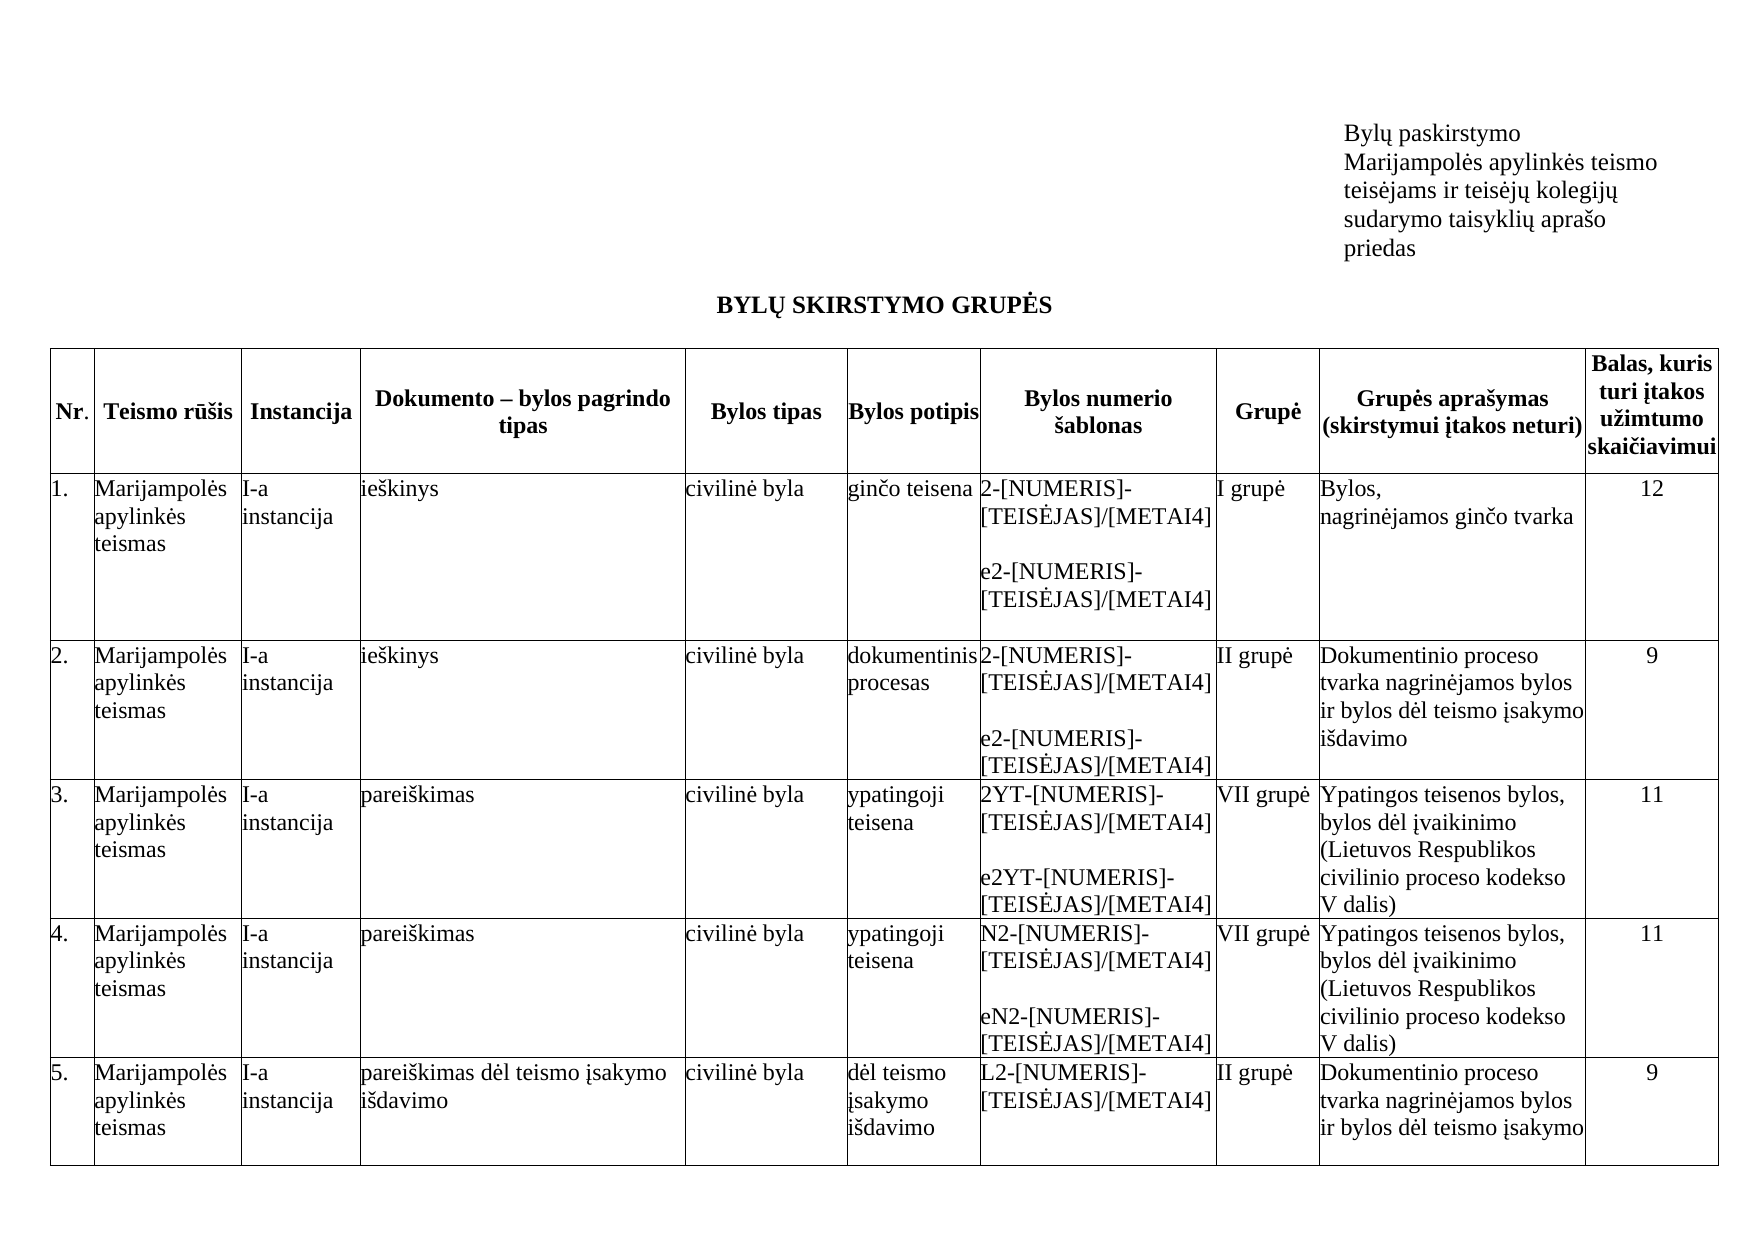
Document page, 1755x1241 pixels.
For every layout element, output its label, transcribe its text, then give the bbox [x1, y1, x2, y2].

table_cell I-a instancija [242, 780, 360, 918]
table_cell pareiškimas dėl teismo įsakymo išdavimo [361, 1058, 685, 1165]
table_header Instancija [242, 349, 360, 473]
table_cell dėl teismo įsakymo išdavimo [848, 1058, 980, 1165]
table_cell VII grupė [1217, 780, 1319, 918]
table_cell civilinė byla [686, 641, 847, 779]
table_header Bylos numerio šablonas [981, 349, 1216, 473]
text sudarymo taisyklių aprašo [1344, 204, 1665, 233]
table_header Teismo rūšis [95, 349, 241, 473]
table_cell ypatingoji teisena [848, 919, 980, 1057]
table_cell Marijampolės apylinkės teismas [95, 1058, 241, 1165]
text Marijampolės apylinkės teismo [1344, 147, 1665, 176]
table_cell 2-[NUMERIS]-[TEISĖJAS]/[METAI4] e2-[NUMERIS]-[TEISĖJAS]/[METAI4] [981, 641, 1216, 779]
table_cell 2-[NUMERIS]-[TEISĖJAS]/[METAI4] e2-[NUMERIS]-[TEISĖJAS]/[METAI4] [981, 474, 1216, 640]
table_cell L2-[NUMERIS]-[TEISĖJAS]/[METAI4] [981, 1058, 1216, 1165]
table_cell Marijampolės apylinkės teismas [95, 780, 241, 918]
table_cell ginčo teisena [848, 474, 980, 640]
table_cell 3. [51, 780, 94, 918]
table_cell 1. [51, 474, 94, 640]
table_cell ieškinys [361, 641, 685, 779]
text BYLŲ SKIRSTYMO GRUPĖS [103, 291, 1665, 319]
table_cell civilinė byla [686, 1058, 847, 1165]
table_cell Ypatingos teisenos bylos, bylos dėl įvaikinimo (Lietuvos Respublikos civilinio proceso kodekso V dalis) [1320, 919, 1585, 1057]
text teisėjams ir teisėjų kolegijų [1344, 176, 1665, 204]
table_cell N2-[NUMERIS]-[TEISĖJAS]/[METAI4] eN2-[NUMERIS]-[TEISĖJAS]/[METAI4] [981, 919, 1216, 1057]
table_cell 9 [1586, 1058, 1718, 1165]
table_header Grupė [1217, 349, 1319, 473]
table_cell ypatingoji teisena [848, 780, 980, 918]
table_header Balas, kuris turi įtakos užimtumo skaičiavimui [1586, 349, 1718, 473]
text priedas [1344, 233, 1665, 262]
table_cell pareiškimas [361, 919, 685, 1057]
table_cell II grupė [1217, 1058, 1319, 1165]
table_cell civilinė byla [686, 474, 847, 640]
table_cell I-a instancija [242, 1058, 360, 1165]
table_cell I grupė [1217, 474, 1319, 640]
table_cell Dokumentinio proceso tvarka nagrinėjamos bylos ir bylos dėl teismo įsakymo [1320, 1058, 1585, 1165]
table_cell 12 [1586, 474, 1718, 640]
table_cell VII grupė [1217, 919, 1319, 1057]
table_header Bylos tipas [686, 349, 847, 473]
table_cell Bylos, nagrinėjamos ginčo tvarka [1320, 474, 1585, 640]
table_cell II grupė [1217, 641, 1319, 779]
table_cell ieškinys [361, 474, 685, 640]
table_cell Dokumentinio proceso tvarka nagrinėjamos bylos ir bylos dėl teismo įsakymo išdavimo [1320, 641, 1585, 779]
table_cell Marijampolės apylinkės teismas [95, 641, 241, 779]
table_cell civilinė byla [686, 780, 847, 918]
table_cell 4. [51, 919, 94, 1057]
table_cell I-a instancija [242, 919, 360, 1057]
table_cell Marijampolės apylinkės teismas [95, 919, 241, 1057]
table_cell 11 [1586, 919, 1718, 1057]
table_cell I-a instancija [242, 641, 360, 779]
table_header Bylos potipis [848, 349, 980, 473]
table_cell Ypatingos teisenos bylos, bylos dėl įvaikinimo (Lietuvos Respublikos civilinio proceso kodekso V dalis) [1320, 780, 1585, 918]
table_cell dokumentinis procesas [848, 641, 980, 779]
table_header Dokumento – bylos pagrindo tipas [361, 349, 685, 473]
table_cell I-a instancija [242, 474, 360, 640]
table_cell 2. [51, 641, 94, 779]
table_cell pareiškimas [361, 780, 685, 918]
table_cell 5. [51, 1058, 94, 1165]
table_cell civilinė byla [686, 919, 847, 1057]
table_cell 11 [1586, 780, 1718, 918]
table_header Grupės aprašymas (skirstymui įtakos neturi) [1320, 349, 1585, 473]
table_cell Marijampolės apylinkės teismas [95, 474, 241, 640]
table_header Nr. [51, 349, 94, 473]
table_cell 2YT-[NUMERIS]-[TEISĖJAS]/[METAI4] e2YT-[NUMERIS]-[TEISĖJAS]/[METAI4] [981, 780, 1216, 918]
text Bylų paskirstymo [1344, 118, 1665, 147]
table_cell 9 [1586, 641, 1718, 779]
